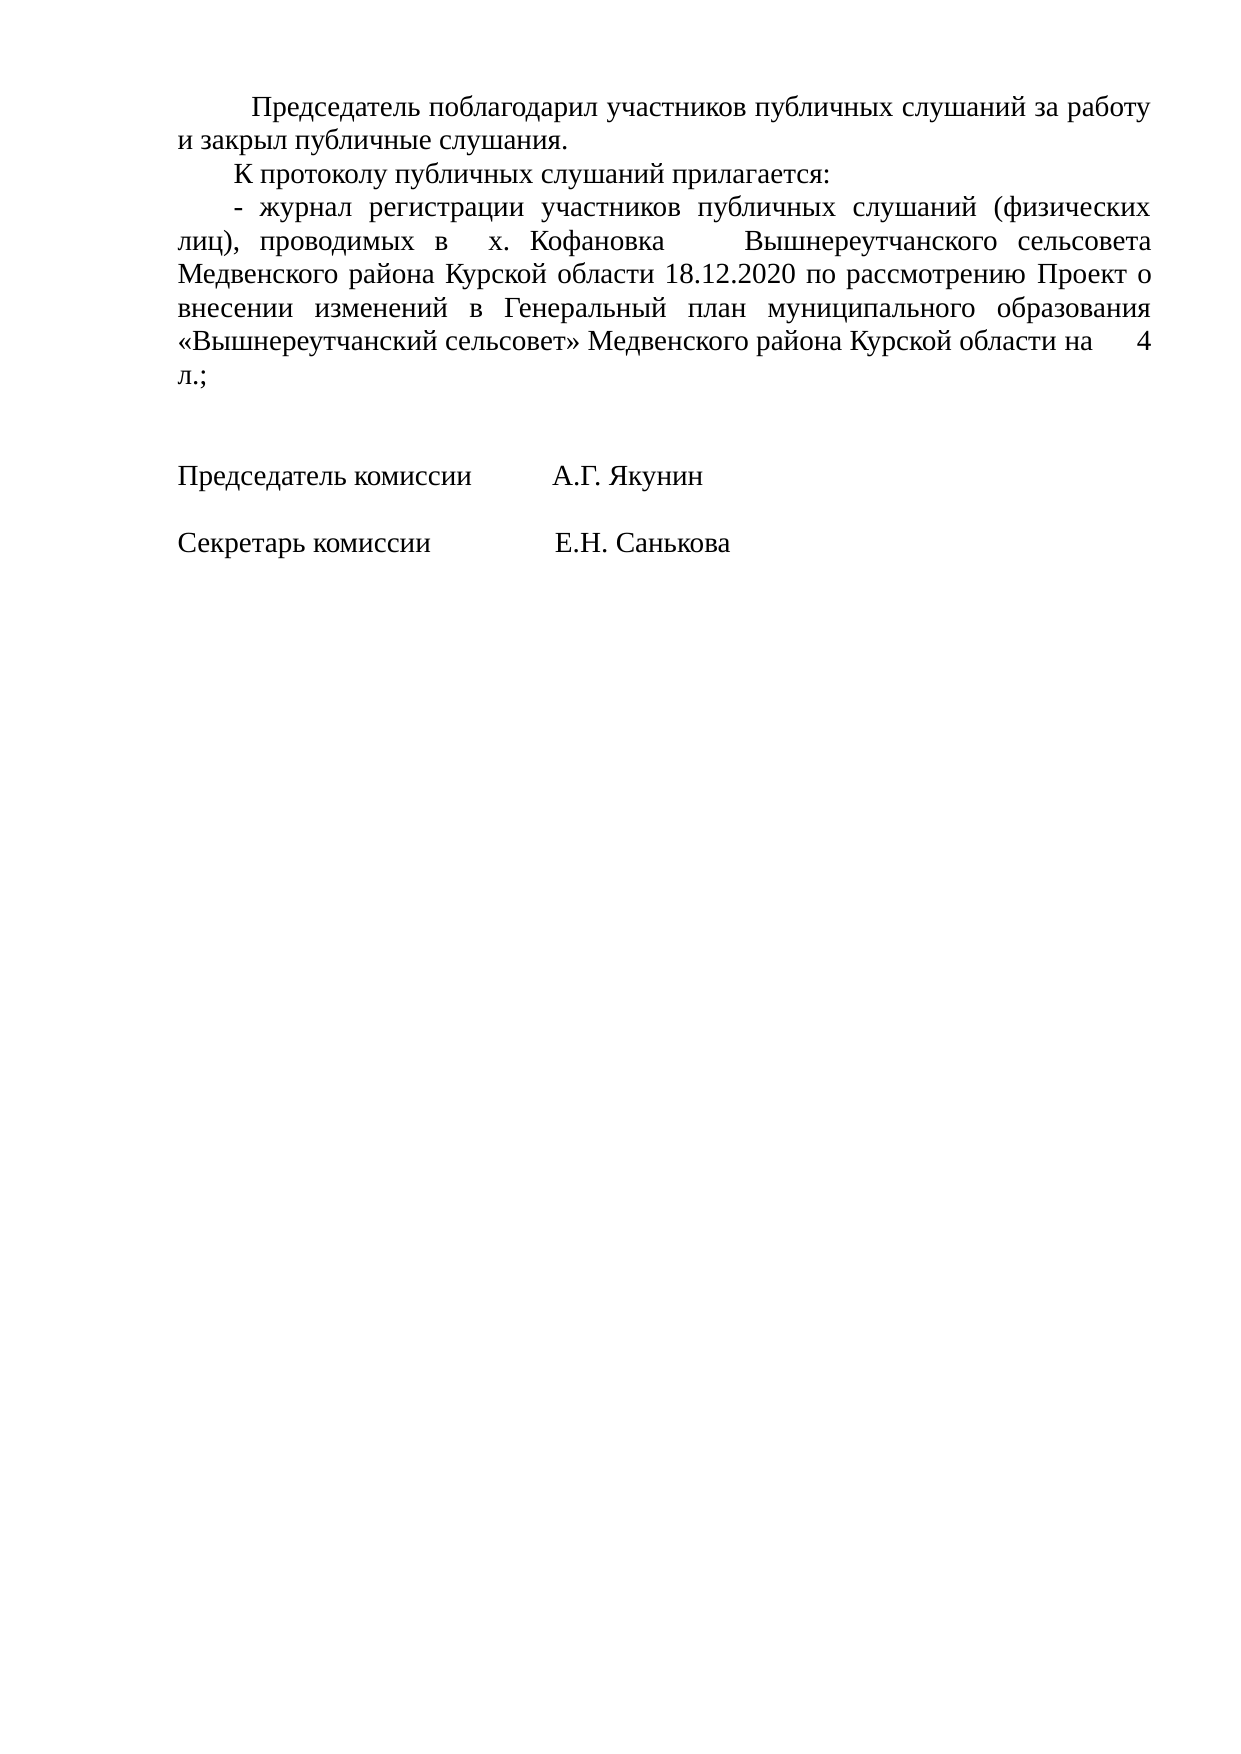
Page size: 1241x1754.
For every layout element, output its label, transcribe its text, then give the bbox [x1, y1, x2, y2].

text Секретарь комиссии Е.Н. Санькова [177, 525, 1152, 558]
text Председатель поблагодарил участников публичных слушаний за работу и закрыл публичные слушания. [177, 89, 1152, 156]
text - журнал регистрации участников публичных слушаний (физических лиц), проводимых в х. Кофановка Вышнереутчанского сельсовета Медвенского района Курской области 18.12.2020 по рассмотрению Проект о внесении изменений в Генеральный план муниципального образования «Вышнереутчанский сельсовет» Медвенского района Курской области на 4 л.; [177, 189, 1152, 391]
text К протоколу публичных слушаний прилагается: [177, 156, 1152, 189]
text Председатель комиссии А.Г. Якунин [177, 458, 1152, 491]
